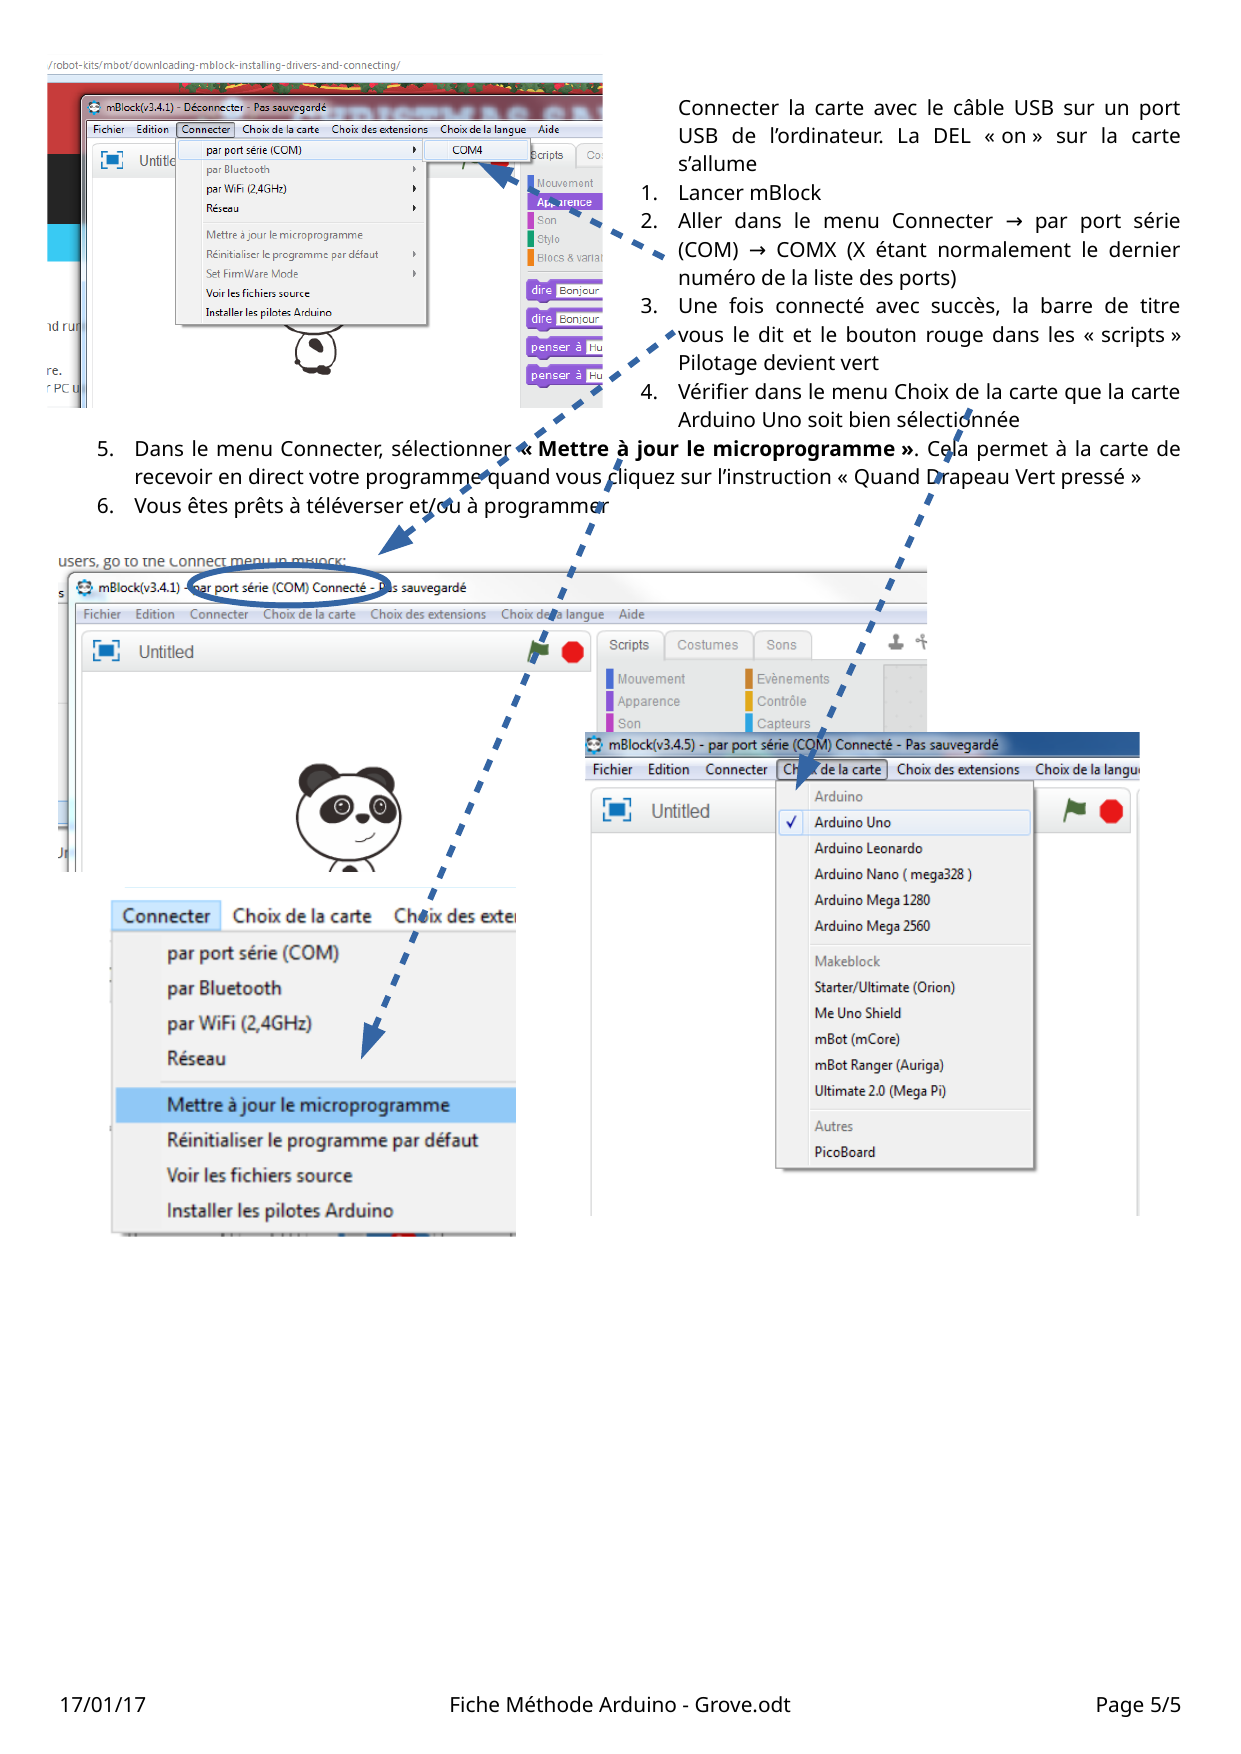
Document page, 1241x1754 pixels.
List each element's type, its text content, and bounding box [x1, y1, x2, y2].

list Vérifier dans le menu Choix de la carte que la carte Arduino Uno soit bien sélectionnée [97, 377, 1181, 434]
list Une fois connecté avec succès, la barre de titre vous le dit et le bouton rouge dans les « scripts » Pilotage devient vert [603, 292, 1181, 377]
picture [58, 558, 1140, 1216]
picture [47, 54, 603, 408]
picture [105, 887, 516, 1258]
list Connecter la carte avec le câble USB sur un port USB de l’ordinateur. La DEL « on » sur la carte s’allume [603, 93, 1181, 178]
list Lancer mBlock [603, 178, 1181, 206]
list Aller dans le menu Connecter → par port série (COM) → COMX (X étant normalement le dernier numéro de la liste des ports) [603, 206, 1181, 292]
list Vous êtes prêts à téléverser et/ou à programmer [97, 491, 1181, 519]
list Dans le menu Connecter, sélectionner « Mettre à jour le microprogramme ». Cela permet à la carte de recevoir en direct votre programme quand vous cliquez sur l’instruction « Quand Drapeau Vert pressé » [97, 434, 1181, 491]
